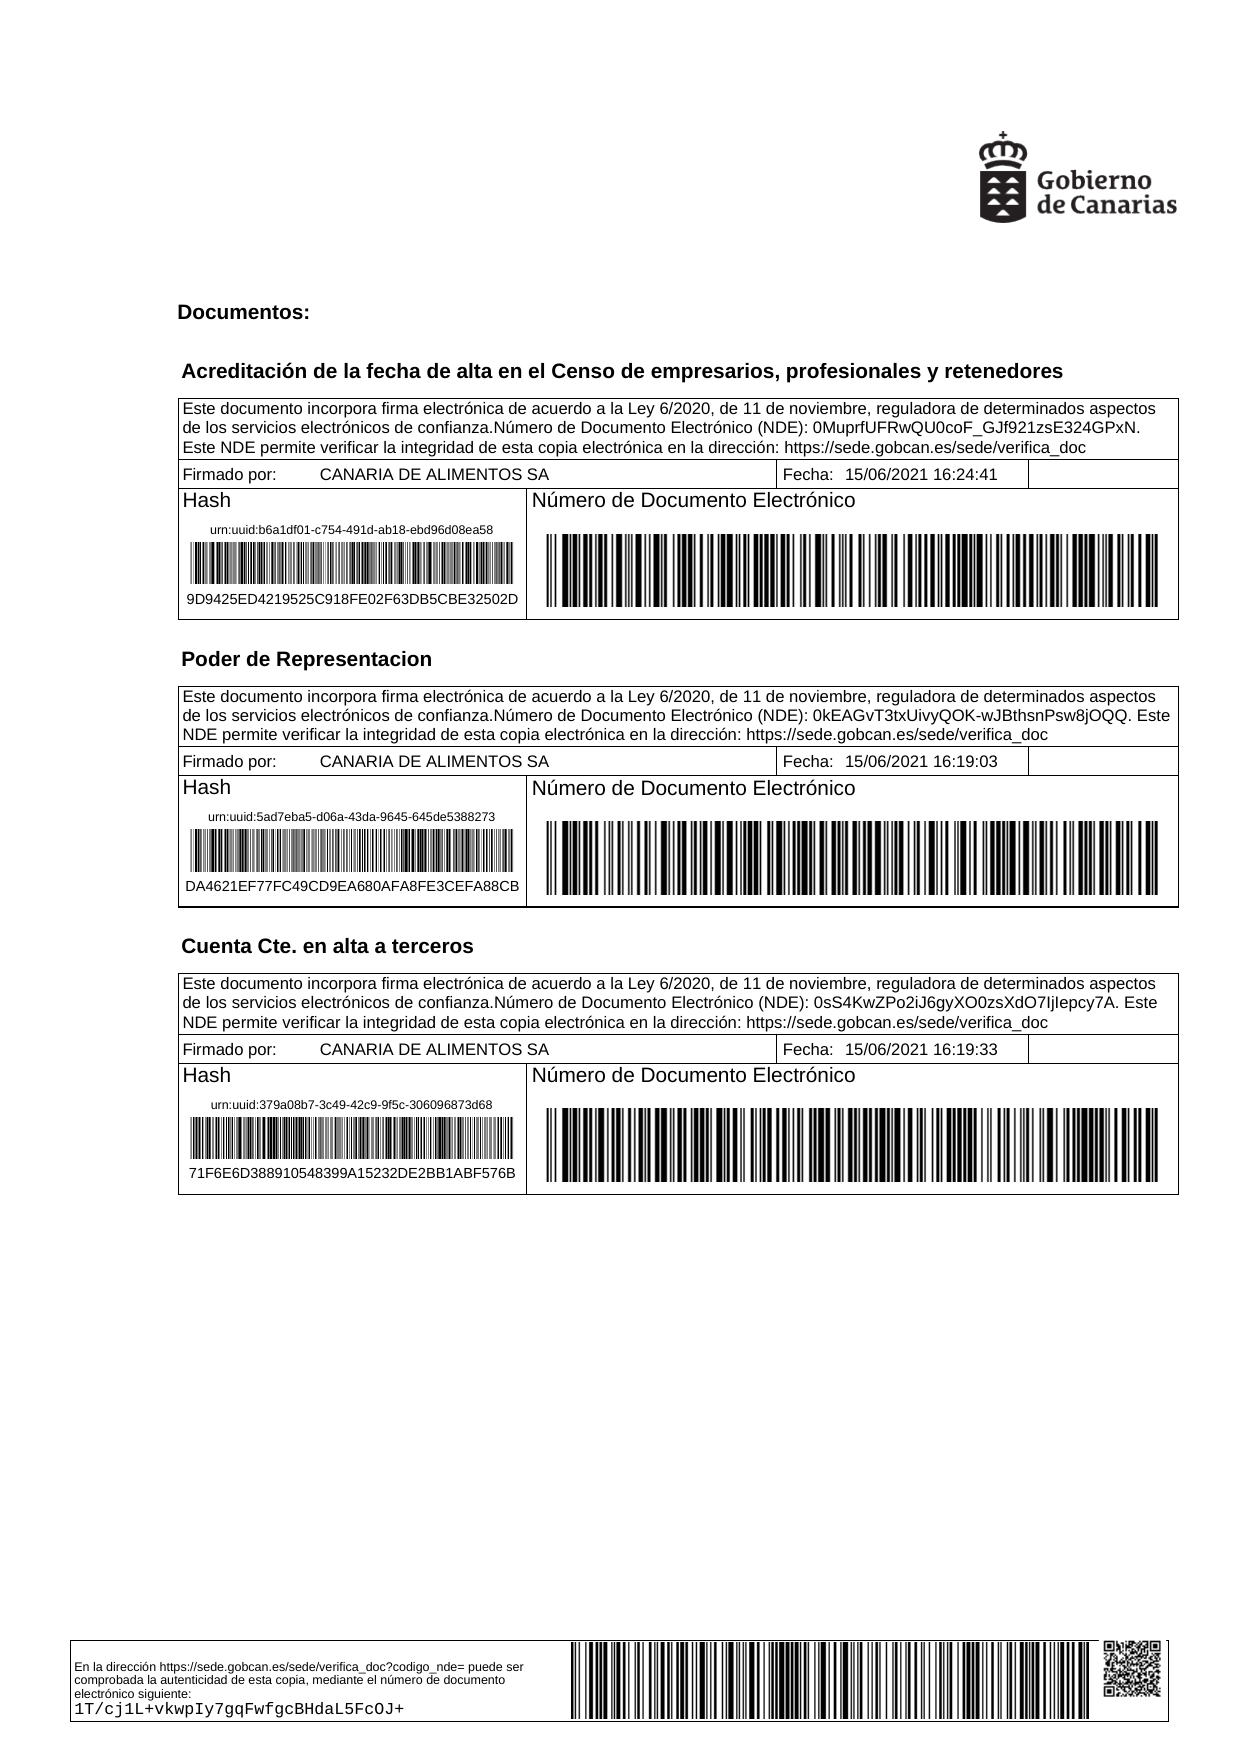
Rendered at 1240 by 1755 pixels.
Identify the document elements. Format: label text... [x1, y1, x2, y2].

table_cell Número de Documento Electrónico [527, 776, 1178, 906]
table_cell Fecha: 15/06/2021 16:19:03 [777, 747, 1028, 775]
table_cell Firmado por: CANARIA DE ALIMENTOS SA [179, 747, 776, 775]
text Acreditación de la fecha de alta en el Censo de empresarios, profesionales y retenedores [181, 359, 1189, 383]
table_cell Fecha: 15/06/2021 16:24:41 [777, 460, 1028, 488]
table_cell Número de Documento Electrónico [527, 1064, 1178, 1194]
table_header Este documento incorpora firma electrónica de acuerdo a la Ley 6/2020, de 11 de noviembre, reguladora de determinados aspectos de los servicios electrónicos de confianza.Número de Documento Electrónico (NDE): 0MuprfUFRwQU0coF_GJf921zsE324GPxN. Este NDE permite verificar la integridad de esta copia electrónica en la dirección: https://sede.gobcan.es/sede/verifica_doc [179, 399, 1178, 458]
table_cell [1029, 1035, 1178, 1063]
text Poder de Representacion [181, 646, 1189, 670]
table_cell Número de Documento Electrónico [527, 489, 1178, 619]
text Cuenta Cte. en alta a terceros [181, 934, 1189, 958]
table_cell Hash urn:uuid:b6a1df01-c754-491d-ab18-ebd96d08ea58 9D9425ED4219525C918FE02F63DB5CBE32502D [179, 489, 526, 619]
table_cell [1029, 460, 1178, 488]
table_cell Hash urn:uuid:5ad7eba5-d06a-43da-9645-645de5388273 DA4621EF77FC49CD9EA680AFA8FE3CEFA88CB [179, 776, 526, 906]
table_cell Fecha: 15/06/2021 16:19:33 [777, 1035, 1028, 1063]
table_cell Hash urn:uuid:379a08b7-3c49-42c9-9f5c-306096873d68 71F6E6D388910548399A15232DE2BB1ABF576B [179, 1064, 526, 1194]
table_cell Firmado por: CANARIA DE ALIMENTOS SA [179, 460, 776, 488]
table_header Este documento incorpora firma electrónica de acuerdo a la Ley 6/2020, de 11 de noviembre, reguladora de determinados aspectos de los servicios electrónicos de confianza.Número de Documento Electrónico (NDE): 0sS4KwZPo2iJ6gyXO0zsXdO7IjIepcy7A. Este NDE permite verificar la integridad de esta copia electrónica en la dirección: https://sede.gobcan.es/sede/verifica_doc [179, 974, 1178, 1033]
table_cell [1029, 747, 1178, 775]
table_cell Firmado por: CANARIA DE ALIMENTOS SA [179, 1035, 776, 1063]
table_header Este documento incorpora firma electrónica de acuerdo a la Ley 6/2020, de 11 de noviembre, reguladora de determinados aspectos de los servicios electrónicos de confianza.Número de Documento Electrónico (NDE): 0kEAGvT3txUivyQOK-wJBthsnPsw8jOQQ. Este NDE permite verificar la integridad de esta copia electrónica en la dirección: https://sede.gobcan.es/sede/verifica_doc [179, 687, 1178, 746]
